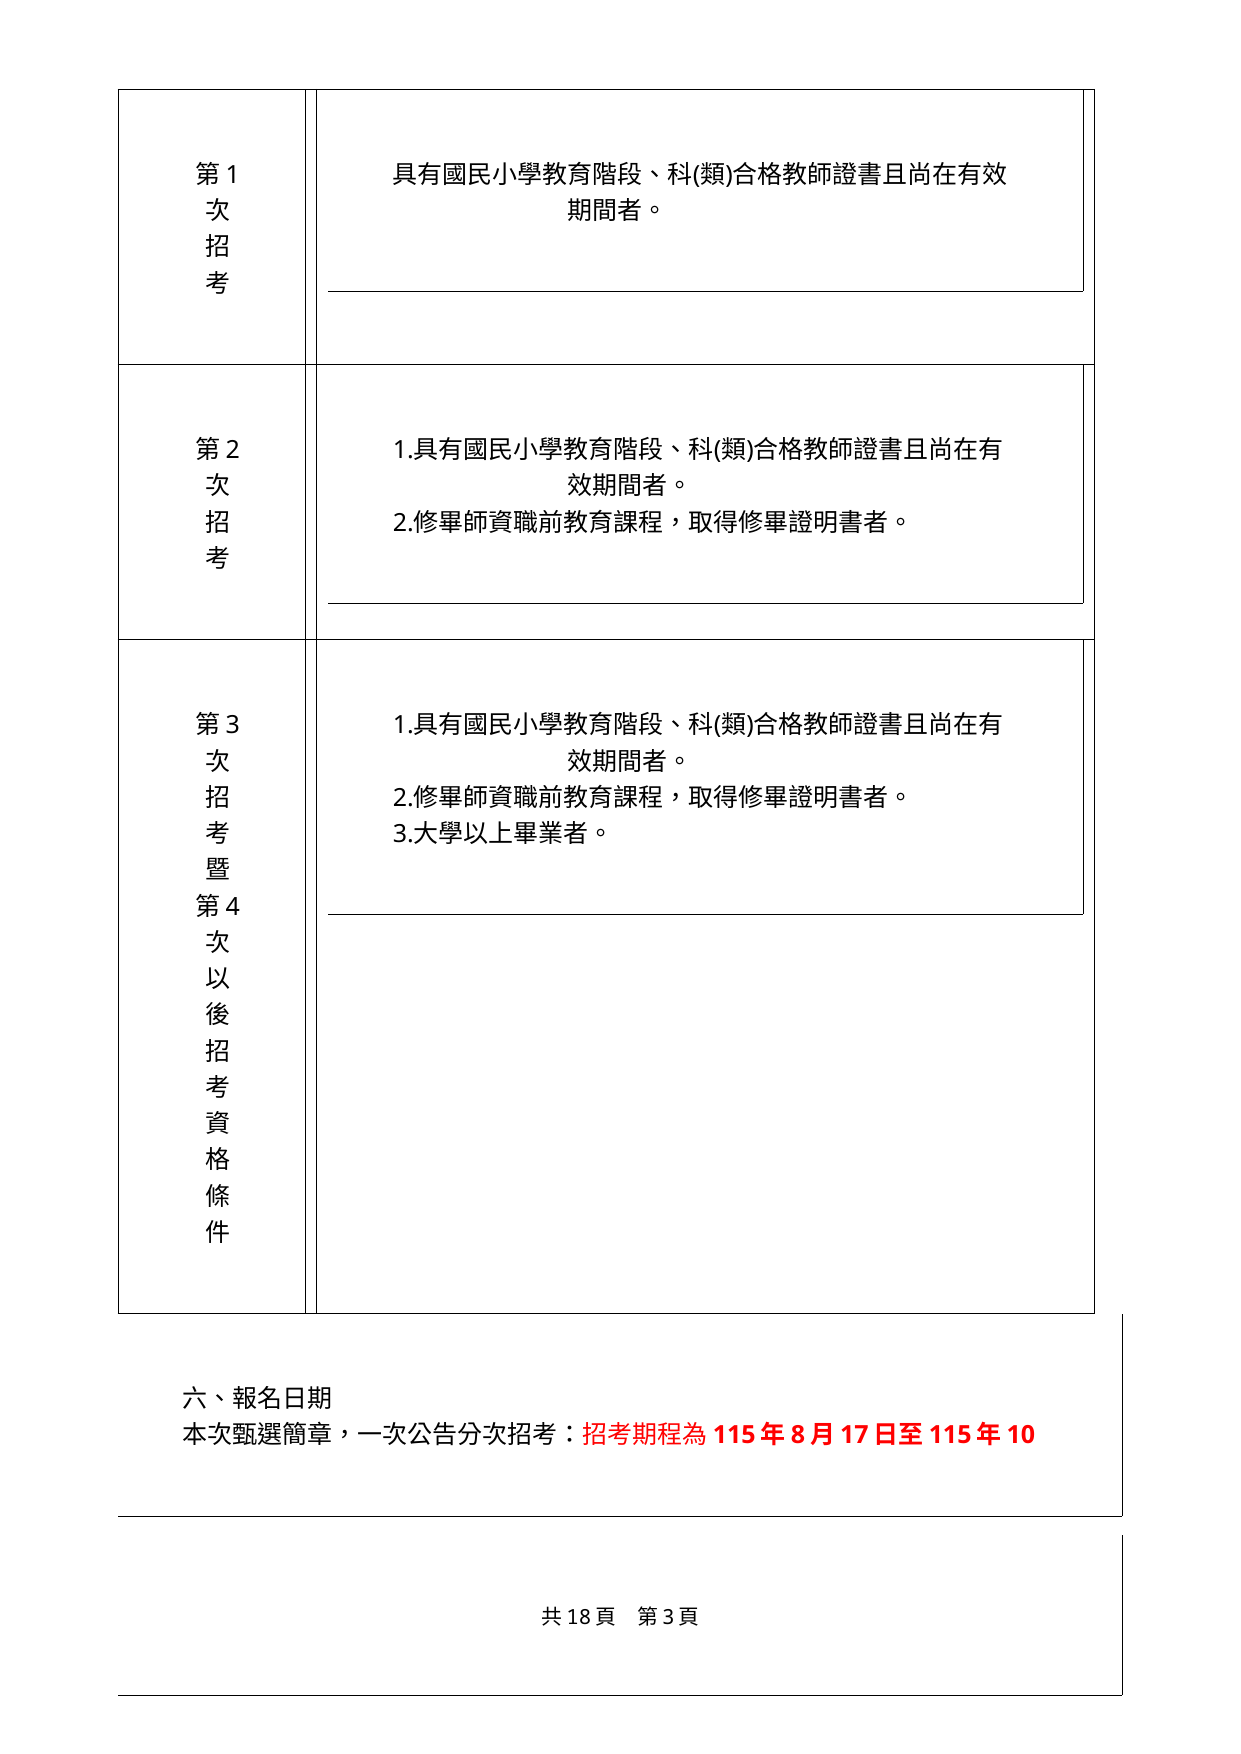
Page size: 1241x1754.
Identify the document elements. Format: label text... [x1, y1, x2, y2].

table_header 具有國民小學教育階段、科(類)合格教師證書且尚在有效期間者。 [317, 90, 1094, 364]
table_cell 1.具有國民小學教育階段、科(類)合格教師證書且尚在有效期間者。 2.修畢師資職前教育課程，取得修畢證明書者。 3.大學以上畢業者。 [317, 640, 1094, 1313]
table_cell [306, 640, 316, 1313]
table_cell 1.具有國民小學教育階段、科(類)合格教師證書且尚在有效期間者。 2.修畢師資職前教育課程，取得修畢證明書者。 [317, 365, 1094, 639]
table_cell [306, 365, 316, 639]
table_cell 第3次招考暨 第4次以後招考資格條件 [119, 640, 305, 1313]
text 六、報名日期 本次甄選簡章，一次公告分次招考：招考期程為115年8月17日至115年10 [118, 1314, 1122, 1516]
table_cell 第2次招考 [119, 365, 305, 639]
table_header 第1次招考 [119, 90, 305, 364]
table_header [306, 90, 316, 364]
